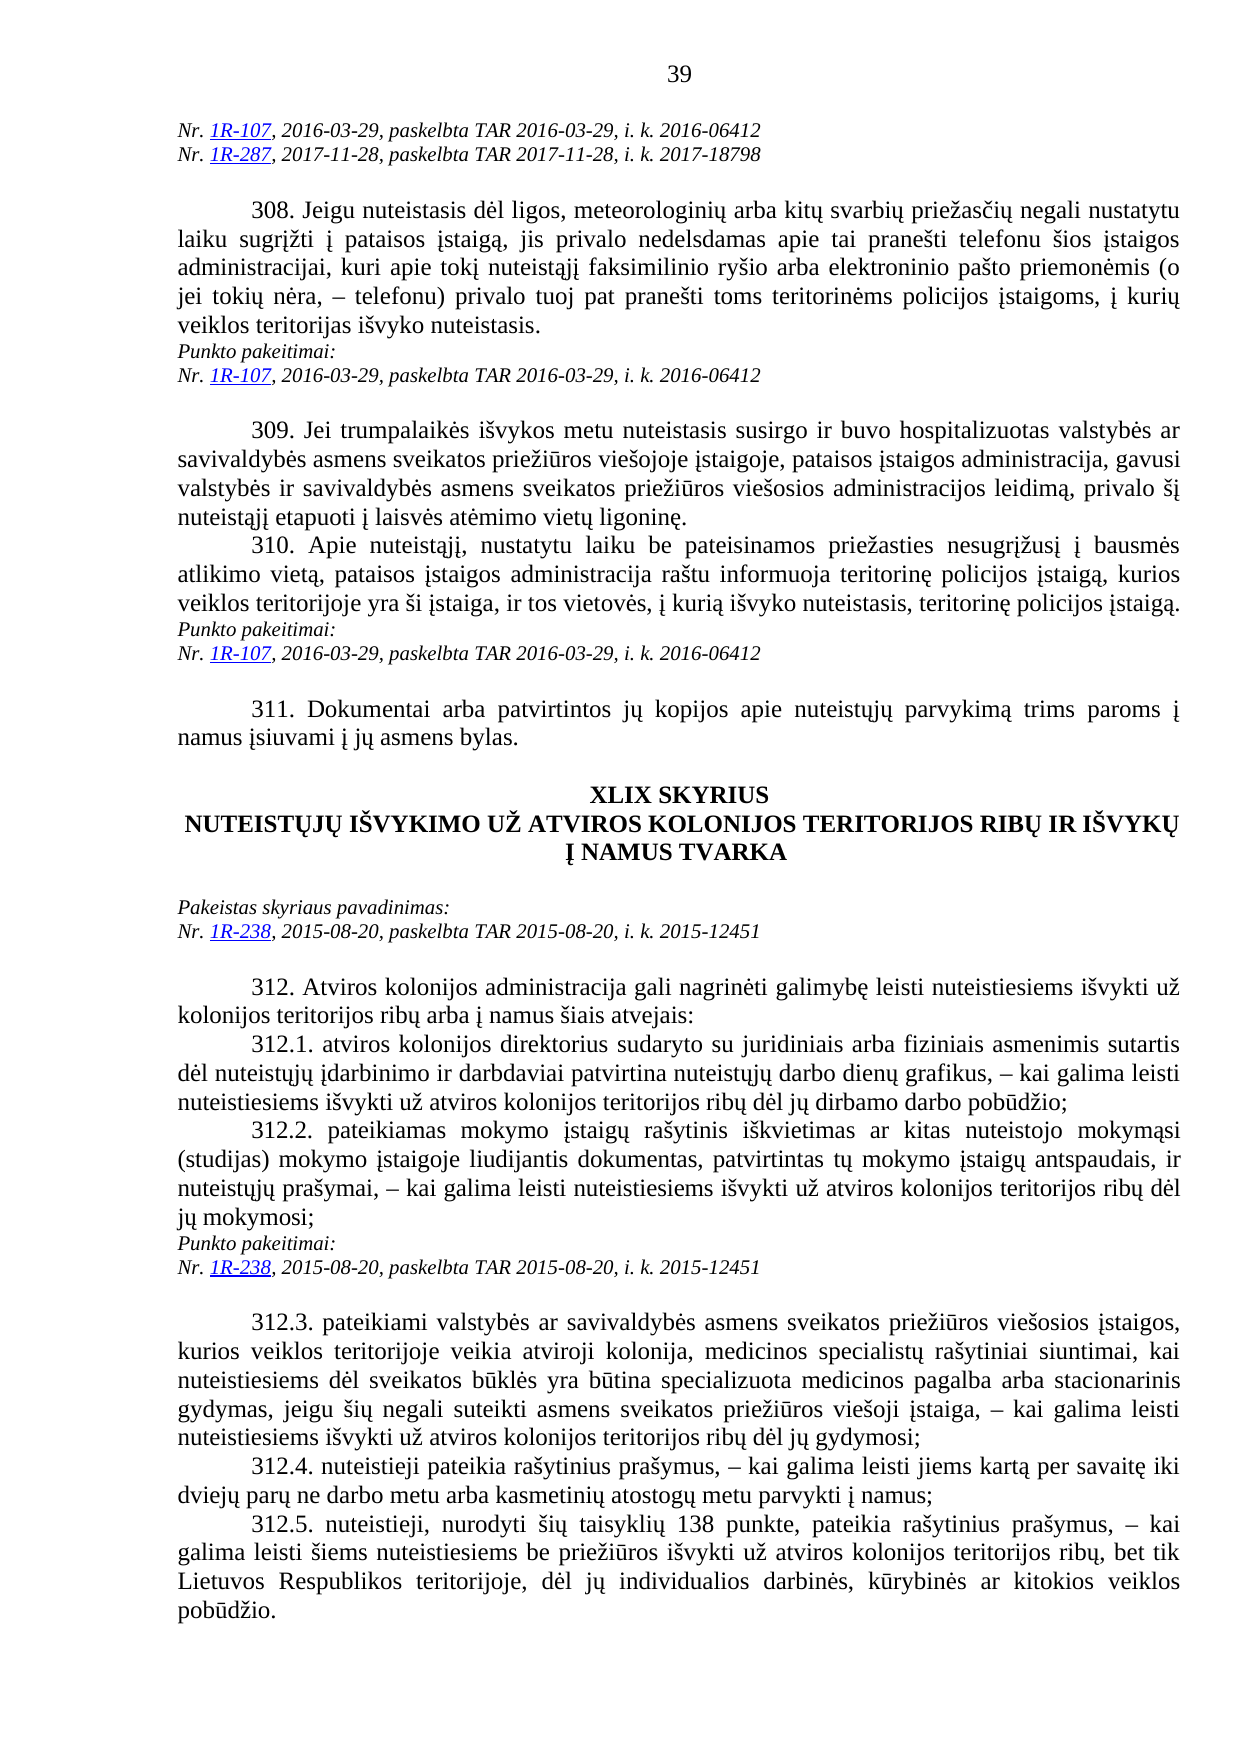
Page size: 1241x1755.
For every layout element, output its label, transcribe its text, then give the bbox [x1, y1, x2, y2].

text 309. Jei trumpalaikės išvykos metu nuteistasis susirgo ir buvo hospitalizuotas valstybės ar savivaldybės asmens sveikatos priežiūros viešojoje įstaigoje, pataisos įstaigos administracija, gavusi valstybės ir savivaldybės asmens sveikatos priežiūros viešosios administracijos leidimą, privalo šį nuteistąjį etapuoti į laisvės atėmimo vietų ligoninę. [177, 416, 1181, 531]
text Nr. 1R-238, 2015-08-20, paskelbta TAR 2015-08-20, i. k. 2015-12451 [177, 1255, 1181, 1279]
text 312.1. atviros kolonijos direktorius sudaryto su juridiniais arba fiziniais asmenimis sutartis dėl nuteistųjų įdarbinimo ir darbdaviai patvirtina nuteistųjų darbo dienų grafikus, – kai galima leisti nuteistiesiems išvykti už atviros kolonijos teritorijos ribų dėl jų dirbamo darbo pobūdžio; [177, 1029, 1181, 1116]
text Punkto pakeitimai: [177, 617, 1181, 641]
text Nr. 1R-287, 2017-11-28, paskelbta TAR 2017-11-28, i. k. 2017-18798 [177, 142, 1181, 166]
text 312.5. nuteistieji, nurodyti šių taisyklių 138 punkte, pateikia rašytinius prašymus, – kai galima leisti šiems nuteistiesiems be priežiūros išvykti už atviros kolonijos teritorijos ribų, bet tik Lietuvos Respublikos teritorijoje, dėl jų individualios darbinės, kūrybinės ar kitokios veiklos pobūdžio. [177, 1509, 1181, 1624]
text Nr. 1R-238, 2015-08-20, paskelbta TAR 2015-08-20, i. k. 2015-12451 [177, 919, 1181, 943]
text 312.2. pateikiamas mokymo įstaigų rašytinis iškvietimas ar kitas nuteistojo mokymąsi (studijas) mokymo įstaigoje liudijantis dokumentas, patvirtintas tų mokymo įstaigų antspaudais, ir nuteistųjų prašymai, – kai galima leisti nuteistiesiems išvykti už atviros kolonijos teritorijos ribų dėl jų mokymosi; [177, 1116, 1181, 1231]
text Nr. 1R-107, 2016-03-29, paskelbta TAR 2016-03-29, i. k. 2016-06412 [177, 363, 1181, 387]
text 308. Jeigu nuteistasis dėl ligos, meteorologinių arba kitų svarbių priežasčių negali nustatytu laiku sugrįžti į pataisos įstaigą, jis privalo nedelsdamas apie tai pranešti telefonu šios įstaigos administracijai, kuri apie tokį nuteistąjį faksimilinio ryšio arba elektroninio pašto priemonėmis (o jei tokių nėra, – telefonu) privalo tuoj pat pranešti toms teritorinėms policijos įstaigoms, į kurių veiklos teritorijas išvyko nuteistasis. [177, 195, 1181, 339]
text Nr. 1R-107, 2016-03-29, paskelbta TAR 2016-03-29, i. k. 2016-06412 [177, 118, 1181, 142]
text Punkto pakeitimai: [177, 339, 1181, 363]
text NUTEISTŲJŲ IŠVYKIMO UŽ ATVIROS KOLONIJOS TERITORIJOS RIBŲ IR IŠVYKŲ Į NAMUS TVARKA [177, 809, 1181, 866]
text 311. Dokumentai arba patvirtintos jų kopijos apie nuteistųjų parvykimą trims paroms į namus įsiuvami į jų asmens bylas. [177, 694, 1181, 751]
text 312. Atviros kolonijos administracija gali nagrinėti galimybę leisti nuteistiesiems išvykti už kolonijos teritorijos ribų arba į namus šiais atvejais: [177, 972, 1181, 1029]
text XLIX SKYRIUS [177, 780, 1181, 809]
text Punkto pakeitimai: [177, 1231, 1181, 1255]
text 312.4. nuteistieji pateikia rašytinius prašymus, – kai galima leisti jiems kartą per savaitę iki dviejų parų ne darbo metu arba kasmetinių atostogų metu parvykti į namus; [177, 1451, 1181, 1509]
text 312.3. pateikiami valstybės ar savivaldybės asmens sveikatos priežiūros viešosios įstaigos, kurios veiklos teritorijoje veikia atviroji kolonija, medicinos specialistų rašytiniai siuntimai, kai nuteistiesiems dėl sveikatos būklės yra būtina specializuota medicinos pagalba arba stacionarinis gydymas, jeigu šių negali suteikti asmens sveikatos priežiūros viešoji įstaiga, – kai galima leisti nuteistiesiems išvykti už atviros kolonijos teritorijos ribų dėl jų gydymosi; [177, 1307, 1181, 1451]
text Nr. 1R-107, 2016-03-29, paskelbta TAR 2016-03-29, i. k. 2016-06412 [177, 641, 1181, 665]
text 310. Apie nuteistąjį, nustatytu laiku be pateisinamos priežasties nesugrįžusį į bausmės atlikimo vietą, pataisos įstaigos administracija raštu informuoja teritorinę policijos įstaigą, kurios veiklos teritorijoje yra ši įstaiga, ir tos vietovės, į kurią išvyko nuteistasis, teritorinę policijos įstaigą. [177, 531, 1181, 617]
text Pakeistas skyriaus pavadinimas: [177, 895, 1181, 919]
